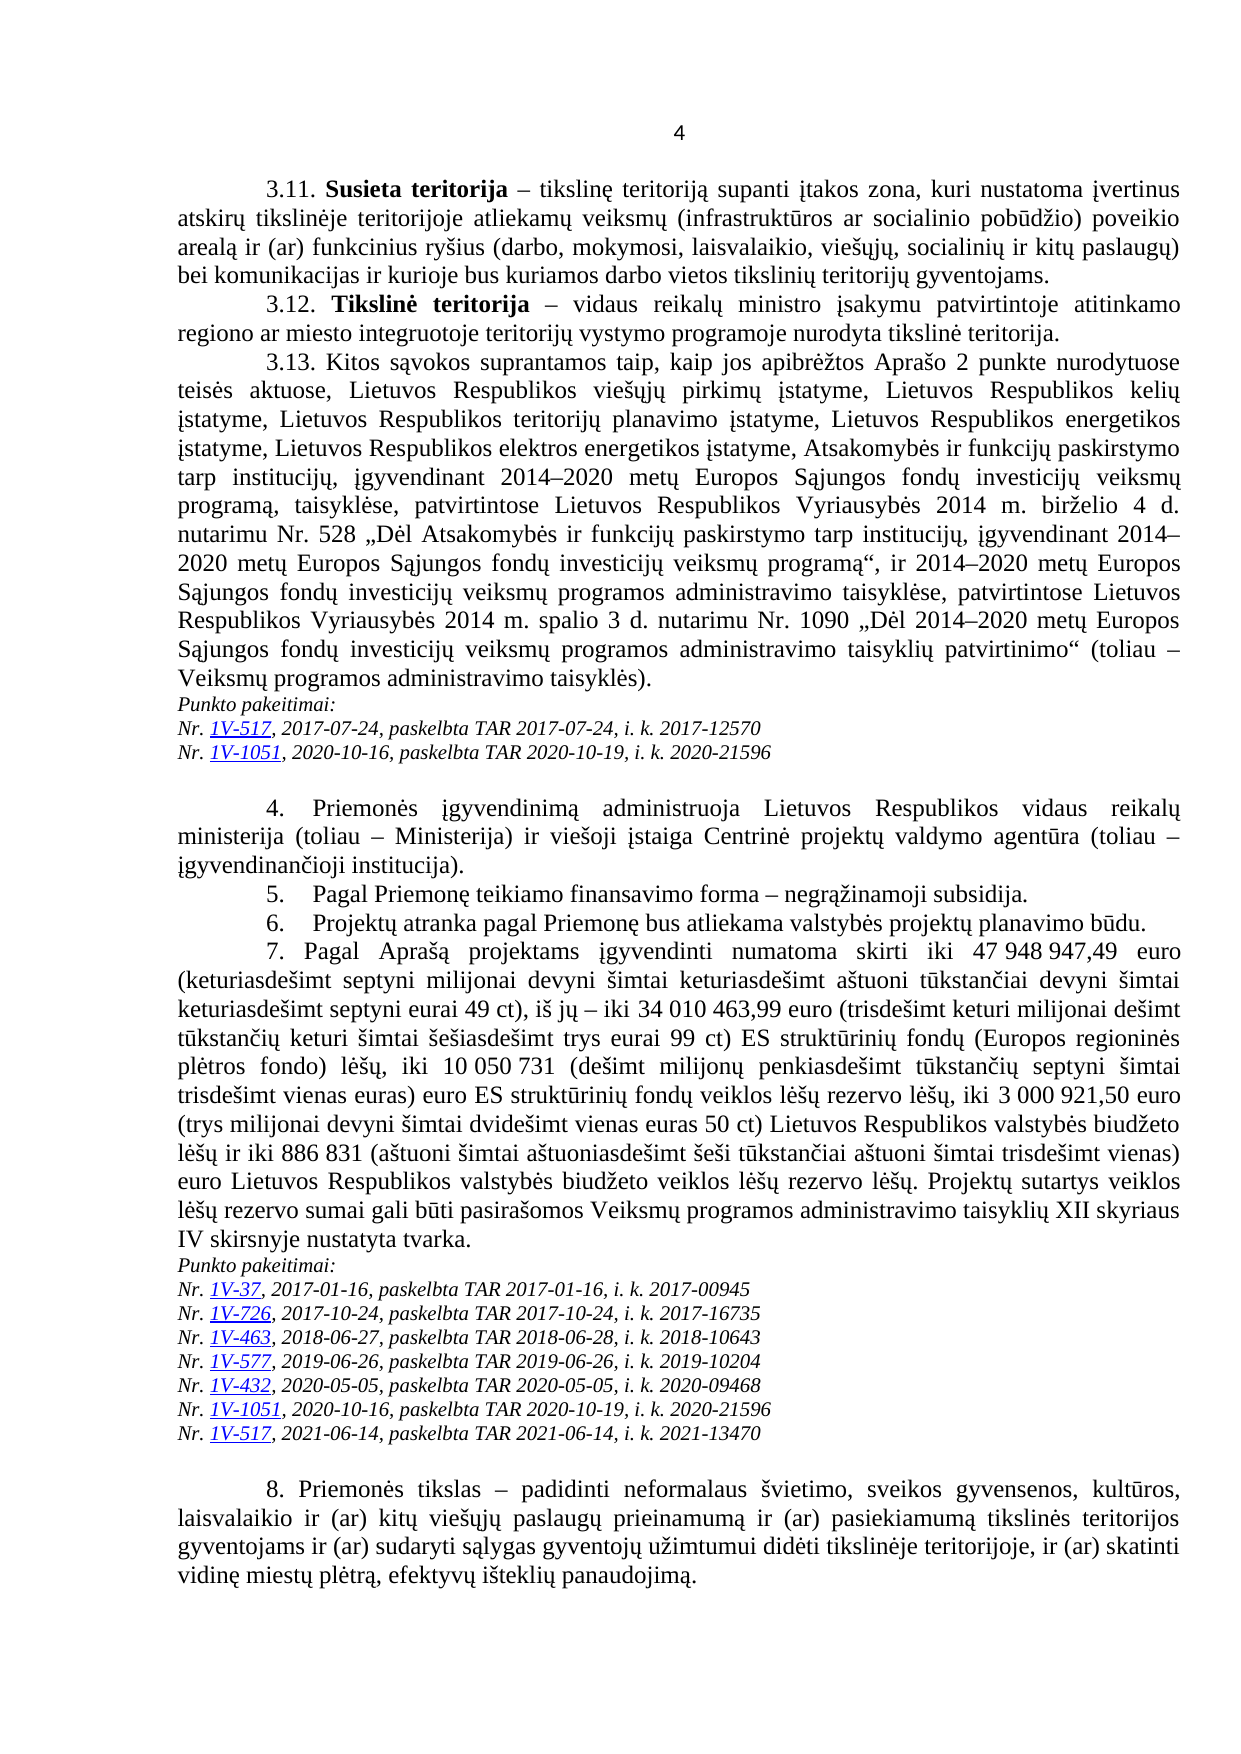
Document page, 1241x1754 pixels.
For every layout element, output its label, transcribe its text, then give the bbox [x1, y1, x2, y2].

text Nr. 1V-726, 2017-10-24, paskelbta TAR 2017-10-24, i. k. 2017-16735 [177, 1301, 1181, 1325]
text Nr. 1V-517, 2021-06-14, paskelbta TAR 2021-06-14, i. k. 2021-13470 [177, 1421, 1181, 1445]
text 3.11. Susieta teritorija – tikslinę teritoriją supanti įtakos zona, kuri nustatoma įvertinus atskirų tikslinėje teritorijoje atliekamų veiksmų (infrastruktūros ar socialinio pobūdžio) poveikio arealą ir (ar) funkcinius ryšius (darbo, mokymosi, laisvalaikio, viešųjų, socialinių ir kitų paslaugų) bei komunikacijas ir kurioje bus kuriamos darbo vietos tikslinių teritorijų gyventojams. [177, 174, 1181, 289]
text Nr. 1V-463, 2018-06-27, paskelbta TAR 2018-06-28, i. k. 2018-10643 [177, 1325, 1181, 1349]
text Punkto pakeitimai: [177, 692, 1181, 716]
text 7. Pagal Aprašą projektams įgyvendinti numatoma skirti iki 47 948 947,49 euro (keturiasdešimt septyni milijonai devyni šimtai keturiasdešimt aštuoni tūkstančiai devyni šimtai keturiasdešimt septyni eurai 49 ct), iš jų – iki 34 010 463,99 euro (trisdešimt keturi milijonai dešimt tūkstančių keturi šimtai šešiasdešimt trys eurai 99 ct) ES struktūrinių fondų (Europos regioninės plėtros fondo) lėšų, iki 10 050 731 (dešimt milijonų penkiasdešimt tūkstančių septyni šimtai trisdešimt vienas euras) euro ES struktūrinių fondų veiklos lėšų rezervo lėšų, iki 3 000 921,50 euro (trys milijonai devyni šimtai dvidešimt vienas euras 50 ct) Lietuvos Respublikos valstybės biudžeto lėšų ir iki 886 831 (aštuoni šimtai aštuoniasdešimt šeši tūkstančiai aštuoni šimtai trisdešimt vienas) euro Lietuvos Respublikos valstybės biudžeto veiklos lėšų rezervo lėšų. Projektų sutartys veiklos lėšų rezervo sumai gali būti pasirašomos Veiksmų programos administravimo taisyklių XII skyriaus IV skirsnyje nustatyta tvarka. [177, 936, 1181, 1253]
text Punkto pakeitimai: [177, 1253, 1181, 1277]
text 6. Projektų atranka pagal Priemonę bus atliekama valstybės projektų planavimo būdu. [177, 908, 1181, 936]
text Nr. 1V-577, 2019-06-26, paskelbta TAR 2019-06-26, i. k. 2019-10204 [177, 1349, 1181, 1373]
text Nr. 1V-37, 2017-01-16, paskelbta TAR 2017-01-16, i. k. 2017-00945 [177, 1277, 1181, 1301]
text 8. Priemonės tikslas – padidinti neformalaus švietimo, sveikos gyvensenos, kultūros, laisvalaikio ir (ar) kitų viešųjų paslaugų prieinamumą ir (ar) pasiekiamumą tikslinės teritorijos gyventojams ir (ar) sudaryti sąlygas gyventojų užimtumui didėti tikslinėje teritorijoje, ir (ar) skatinti vidinę miestų plėtrą, efektyvų išteklių panaudojimą. [177, 1474, 1181, 1589]
text 3.13. Kitos sąvokos suprantamos taip, kaip jos apibrėžtos Aprašo 2 punkte nurodytuose teisės aktuose, Lietuvos Respublikos viešųjų pirkimų įstatyme, Lietuvos Respublikos kelių įstatyme, Lietuvos Respublikos teritorijų planavimo įstatyme, Lietuvos Respublikos energetikos įstatyme, Lietuvos Respublikos elektros energetikos įstatyme, Atsakomybės ir funkcijų paskirstymo tarp institucijų, įgyvendinant 2014–2020 metų Europos Sąjungos fondų investicijų veiksmų programą, taisyklėse, patvirtintose Lietuvos Respublikos Vyriausybės 2014 m. birželio 4 d. nutarimu Nr. 528 „Dėl Atsakomybės ir funkcijų paskirstymo tarp institucijų, įgyvendinant 2014–2020 metų Europos Sąjungos fondų investicijų veiksmų programą“, ir 2014–2020 metų Europos Sąjungos fondų investicijų veiksmų programos administravimo taisyklėse, patvirtintose Lietuvos Respublikos Vyriausybės 2014 m. spalio 3 d. nutarimu Nr. 1090 „Dėl 2014–2020 metų Europos Sąjungos fondų investicijų veiksmų programos administravimo taisyklių patvirtinimo“ (toliau – Veiksmų programos administravimo taisyklės). [177, 347, 1181, 692]
text 5. Pagal Priemonę teikiamo finansavimo forma – negrąžinamoji subsidija. [177, 879, 1181, 908]
text Nr. 1V-1051, 2020-10-16, paskelbta TAR 2020-10-19, i. k. 2020-21596 [177, 740, 1181, 764]
text Nr. 1V-517, 2017-07-24, paskelbta TAR 2017-07-24, i. k. 2017-12570 [177, 716, 1181, 740]
text 4. Priemonės įgyvendinimą administruoja Lietuvos Respublikos vidaus reikalų ministerija (toliau – Ministerija) ir viešoji įstaiga Centrinė projektų valdymo agentūra (toliau – įgyvendinančioji institucija). [177, 793, 1181, 879]
text Nr. 1V-432, 2020-05-05, paskelbta TAR 2020-05-05, i. k. 2020-09468 [177, 1373, 1181, 1397]
text Nr. 1V-1051, 2020-10-16, paskelbta TAR 2020-10-19, i. k. 2020-21596 [177, 1397, 1181, 1421]
text 3.12. Tikslinė teritorija – vidaus reikalų ministro įsakymu patvirtintoje atitinkamo regiono ar miesto integruotoje teritorijų vystymo programoje nurodyta tikslinė teritorija. [177, 289, 1181, 347]
